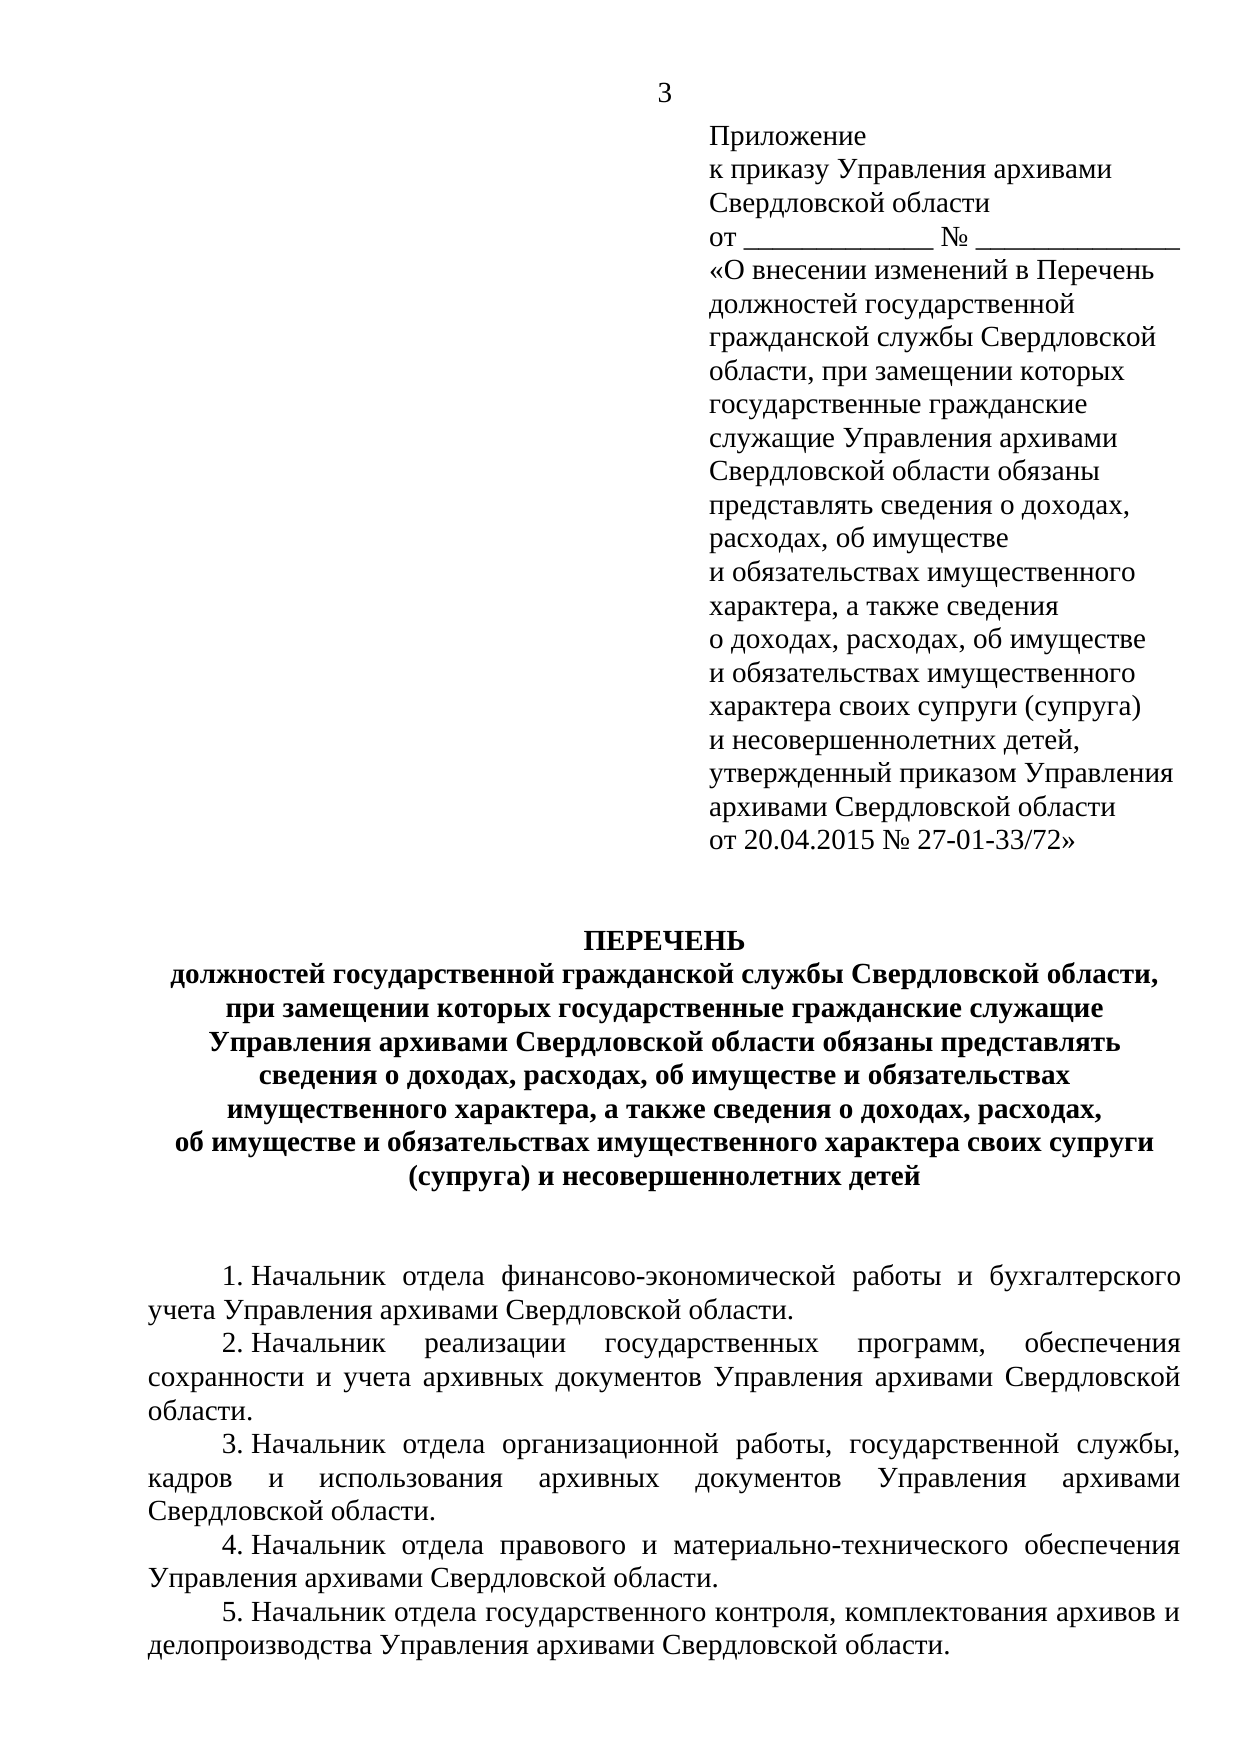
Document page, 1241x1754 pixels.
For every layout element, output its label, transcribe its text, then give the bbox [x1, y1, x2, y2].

text «О внесении изменений в Перечень должностей государственной гражданской службы Свердловской области, при замещении которых государственные гражданские служащие Управления архивами Свердловской области обязаны представлять сведения о доходах, расходах, об имуществе и обязательствах имущественного характера, а также сведения о доходах, расходах, об имуществе и обязательствах имущественного характера своих супруги (супруга) и несовершеннолетних детей, утвержденный приказом Управления архивами Свердловской области от 20.04.2015 № 27-01-33/72» [709, 252, 1181, 856]
text Свердловской области [709, 185, 1181, 219]
text 5. Начальник отдела государственного контроля, комплектования архивов и делопроизводства Управления архивами Свердловской области. [148, 1594, 1181, 1661]
text к приказу Управления архивами [709, 152, 1181, 185]
title ПЕРЕЧЕНЬ [148, 923, 1181, 957]
text 4. Начальник отдела правового и материально-технического обеспечения Управления архивами Свердловской области. [148, 1527, 1181, 1594]
text 1. Начальник отдела финансово-экономической работы и бухгалтерского учета Управления архивами Свердловской области. [148, 1258, 1181, 1326]
text 3. Начальник отдела организационной работы, государственной службы, кадров и использования архивных документов Управления архивами Свердловской области. [148, 1426, 1181, 1527]
text должностей государственной гражданской службы Свердловской области, при замещении которых государственные гражданские служащие Управления архивами Свердловской области обязаны представлять сведения о доходах, расходах, об имуществе и обязательствах имущественного характера, а также сведения о доходах, расходах, об имуществе и обязательствах имущественного характера своих супруги (супруга) и несовершеннолетних детей [148, 957, 1181, 1191]
text 2. Начальник реализации государственных программ, обеспечения сохранности и учета архивных документов Управления архивами Свердловской области. [148, 1326, 1181, 1426]
subtitle Приложение [148, 118, 1181, 152]
text от _____________ № ______________ [709, 219, 1181, 252]
